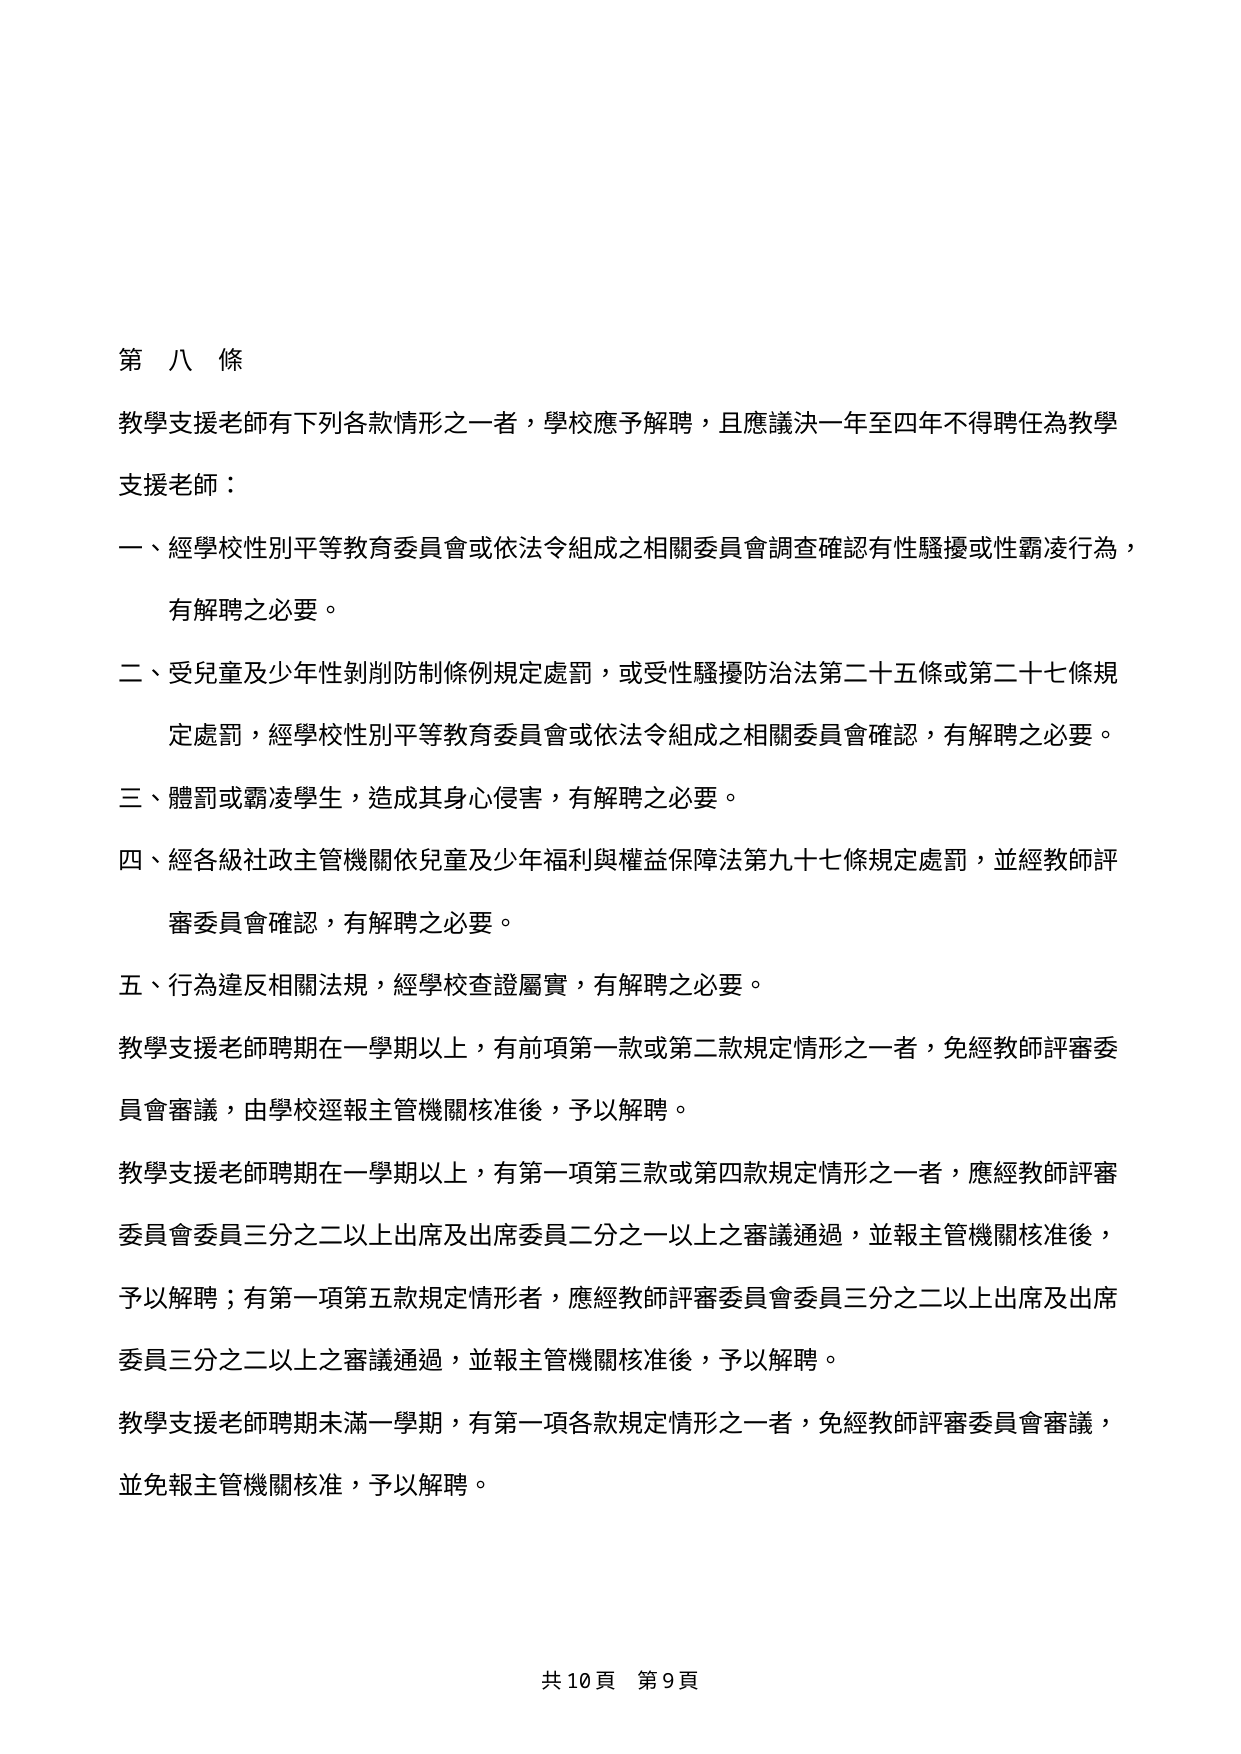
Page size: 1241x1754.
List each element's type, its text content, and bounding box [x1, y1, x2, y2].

text 五、行為違反相關法規，經學校查證屬實，有解聘之必要。 [118, 942, 1122, 1004]
text 一、經學校性別平等教育委員會或依法令組成之相關委員會調查確認有性騷擾或性霸凌行為，有解聘之必要。 [118, 504, 1122, 629]
text 教學支援老師聘期在一學期以上，有前項第一款或第二款規定情形之一者，免經教師評審委員會審議，由學校逕報主管機關核准後，予以解聘。 [118, 1004, 1122, 1129]
text 教學支援老師聘期在一學期以上，有第一項第三款或第四款規定情形之一者，應經教師評審委員會委員三分之二以上出席及出席委員二分之一以上之審議通過，並報主管機關核准後，予以解聘；有第一項第五款規定情形者，應經教師評審委員會委員三分之二以上出席及出席委員三分之二以上之審議通過，並報主管機關核准後，予以解聘。 [118, 1129, 1122, 1379]
text 第 八 條 [118, 317, 1122, 379]
text 四、經各級社政主管機關依兒童及少年福利與權益保障法第九十七條規定處罰，並經教師評審委員會確認，有解聘之必要。 [118, 817, 1122, 942]
text 二、受兒童及少年性剝削防制條例規定處罰，或受性騷擾防治法第二十五條或第二十七條規定處罰，經學校性別平等教育委員會或依法令組成之相關委員會確認，有解聘之必要。 [118, 629, 1122, 754]
text 教學支援老師聘期未滿一學期，有第一項各款規定情形之一者，免經教師評審委員會審議，並免報主管機關核准，予以解聘。 [118, 1379, 1122, 1504]
text 教學支援老師有下列各款情形之一者，學校應予解聘，且應議決一年至四年不得聘任為教學支援老師： [118, 379, 1122, 504]
text 三、體罰或霸凌學生，造成其身心侵害，有解聘之必要。 [118, 754, 1122, 817]
